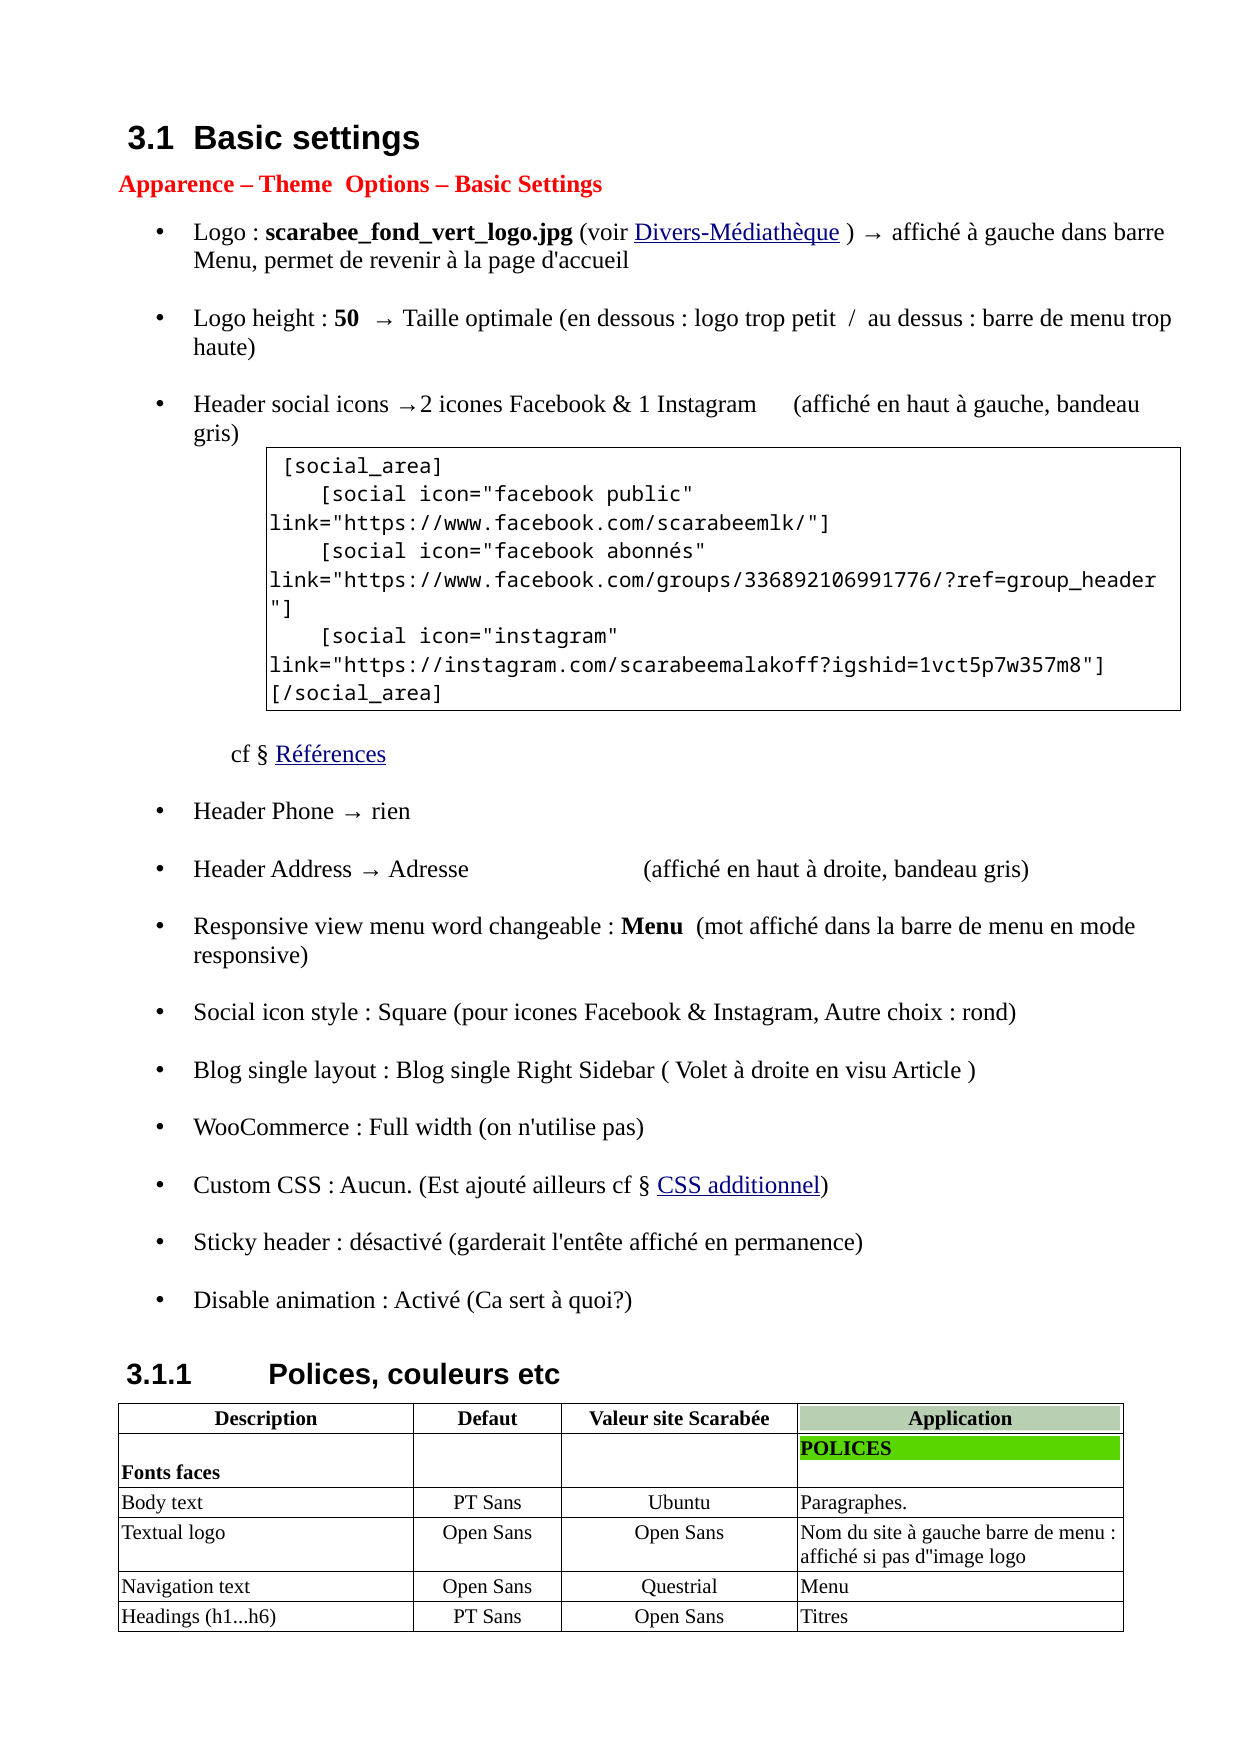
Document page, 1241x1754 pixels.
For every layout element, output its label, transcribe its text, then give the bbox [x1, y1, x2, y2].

text [social_area] [267, 448, 1180, 476]
table_cell Navigation text [119, 1572, 413, 1601]
table_header Description [119, 1404, 413, 1433]
table_cell [414, 1434, 561, 1487]
table_cell Nom du site à gauche barre de menu : affiché si pas d''image logo [798, 1518, 1123, 1571]
list Responsive view menu word changeable : Menu (mot affiché dans la barre de menu en mode responsive) [156, 911, 1181, 969]
list Custom CSS : Aucun. (Est ajouté ailleurs cf § CSS additionnel) [156, 1170, 1181, 1199]
list Blog single layout : Blog single Right Sidebar ( Volet à droite en visu Article ) [156, 1055, 1181, 1084]
text [/social_area] [267, 675, 1180, 710]
list cf § Références [193, 739, 1181, 767]
table_header Defaut [414, 1404, 561, 1433]
table_cell Open Sans [562, 1518, 797, 1571]
table_cell [562, 1434, 797, 1487]
table_header Valeur site Scarabée [562, 1404, 797, 1433]
subtitle Polices, couleurs etc [118, 1357, 1181, 1391]
table_cell Open Sans [414, 1572, 561, 1601]
text [social icon="facebook abonnés" link="https://www.facebook.com/groups/336892106991776/?ref=group_header "] [267, 533, 1180, 618]
table_cell Headings (h1...h6) [119, 1602, 413, 1631]
table_cell Open Sans [562, 1602, 797, 1631]
table_cell Questrial [562, 1572, 797, 1601]
text [social icon="facebook public" link="https://www.facebook.com/scarabeemlk/"] [267, 476, 1180, 533]
table_cell Textual logo [119, 1518, 413, 1571]
table_cell POLICES [798, 1434, 1123, 1487]
list Logo : scarabee_fond_vert_logo.jpg (voir Divers-Médiathèque ) → affiché à gauche dans barre Menu, permet de revenir à la page d'accueil [156, 217, 1181, 274]
list Header Address → Adresse (affiché en haut à droite, bandeau gris) [156, 854, 1181, 882]
table_header Application [798, 1404, 1123, 1433]
list Social icon style : Square (pour icones Facebook & Instagram, Autre choix : rond) [156, 997, 1181, 1026]
text [social icon="instagram" link="https://instagram.com/scarabeemalakoff?igshid=1vct5p7w357m8"] [267, 618, 1180, 675]
list Header social icons →2 icones Facebook & 1 Instagram (affiché en haut à gauche, bandeau gris) [156, 389, 1181, 447]
table_cell Fonts faces [119, 1434, 413, 1487]
text Apparence – Theme Options – Basic Settings [118, 169, 1181, 198]
subtitle Basic settings [118, 118, 1181, 157]
table_cell Open Sans [414, 1518, 561, 1571]
table_cell Menu [798, 1572, 1123, 1601]
table_cell Paragraphes. [798, 1488, 1123, 1517]
table_cell PT Sans [414, 1488, 561, 1517]
list Logo height : 50 → Taille optimale (en dessous : logo trop petit / au dessus : barre de menu trop haute) [156, 303, 1181, 361]
table_cell Titres [798, 1602, 1123, 1631]
list Sticky header : désactivé (garderait l'entête affiché en permanence) [156, 1227, 1181, 1256]
list Disable animation : Activé (Ca sert à quoi?) [156, 1285, 1181, 1314]
table_cell Body text [119, 1488, 413, 1517]
list WooCommerce : Full width (on n'utilise pas) [156, 1112, 1181, 1141]
list Header Phone → rien [156, 796, 1181, 825]
table_cell PT Sans [414, 1602, 561, 1631]
table_cell Ubuntu [562, 1488, 797, 1517]
